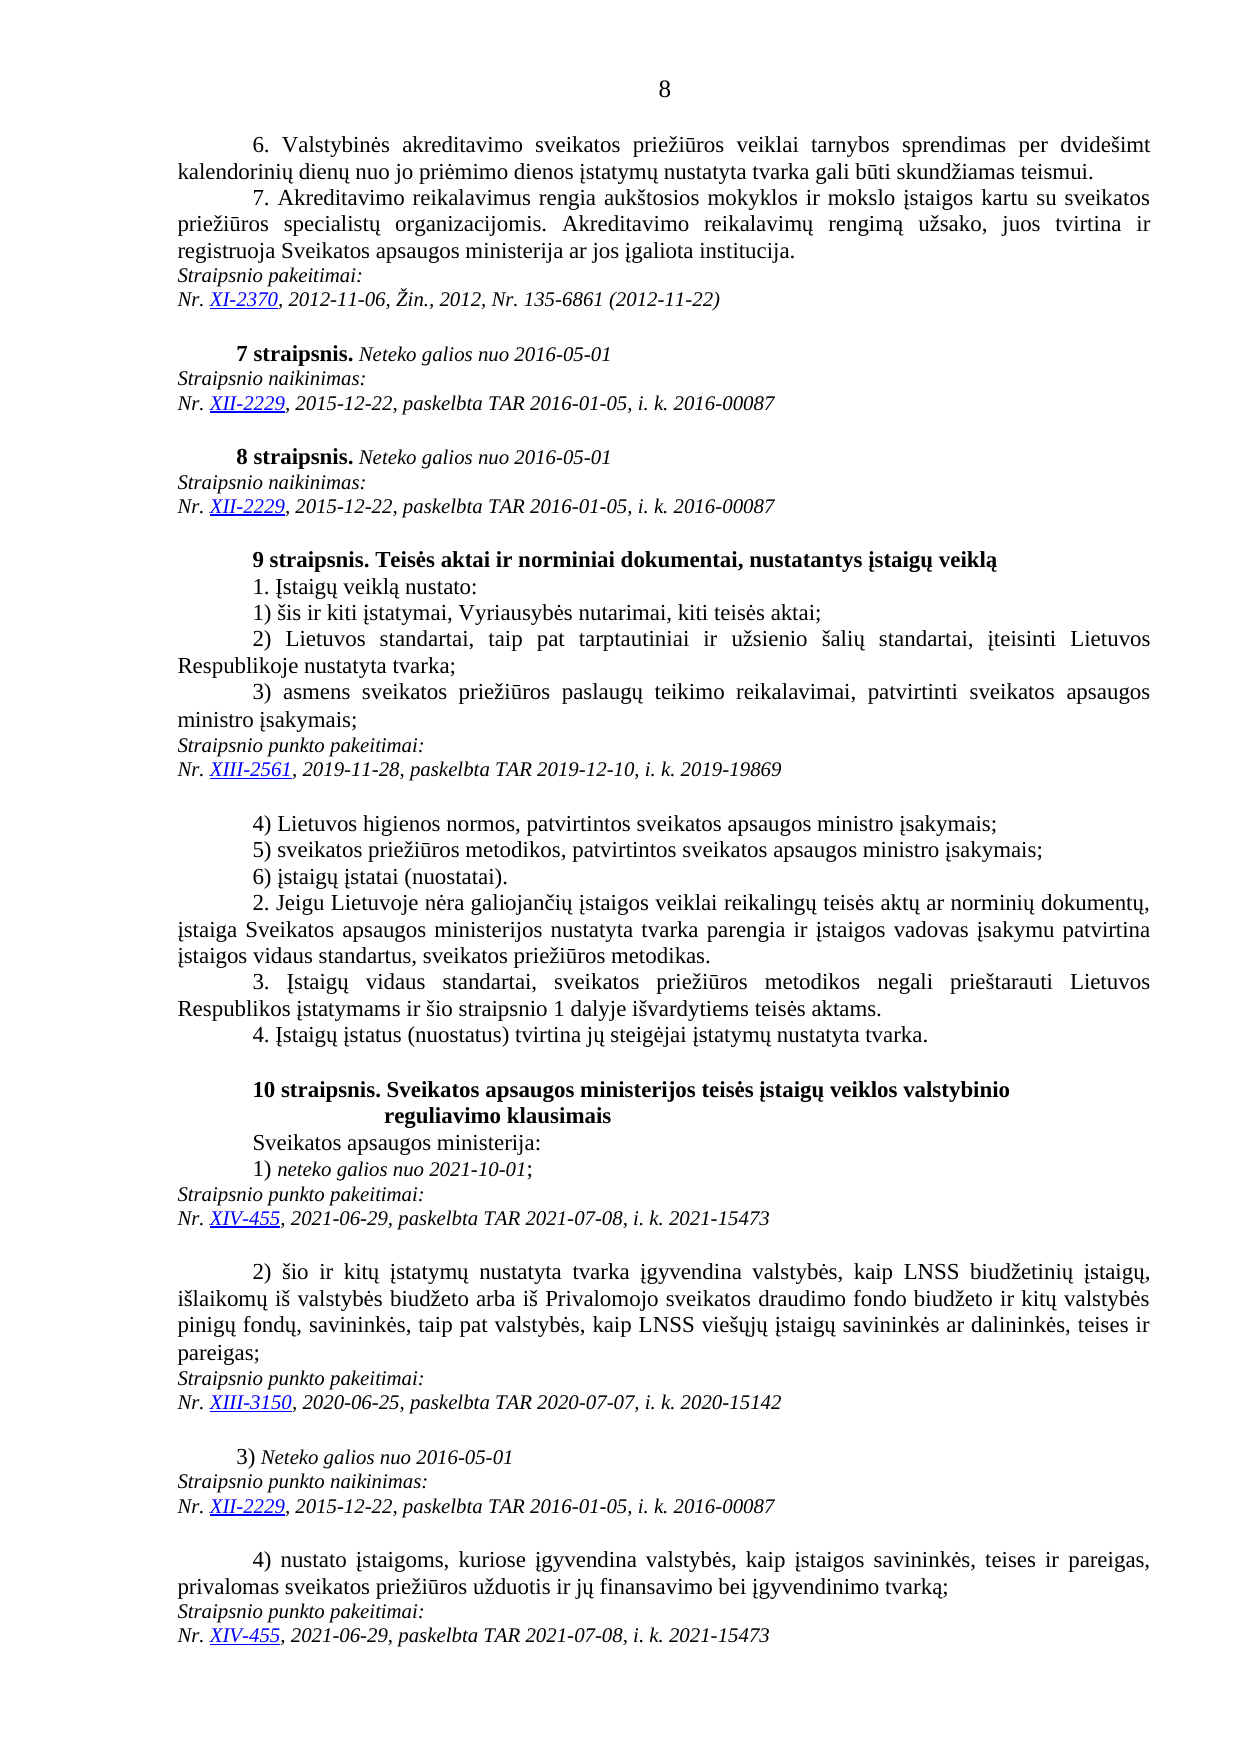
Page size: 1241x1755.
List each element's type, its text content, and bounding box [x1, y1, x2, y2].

text Nr. XIV-455, 2021-06-29, paskelbta TAR 2021-07-08, i. k. 2021-15473 [177, 1206, 1152, 1230]
text Nr. XI-2370, 2012-11-06, Žin., 2012, Nr. 135-6861 (2012-11-22) [177, 287, 1152, 311]
text Straipsnio naikinimas: [177, 366, 1152, 390]
text reguliavimo klausimais [384, 1102, 1152, 1129]
text 7. Akreditavimo reikalavimus rengia aukštosios mokyklos ir mokslo įstaigos kartu su sveikatos priežiūros specialistų organizacijomis. Akreditavimo reikalavimų rengimą užsako, juos tvirtina ir registruoja Sveikatos apsaugos ministerija ar jos įgaliota institucija. [177, 184, 1152, 263]
text Nr. XIII-2561, 2019-11-28, paskelbta TAR 2019-12-10, i. k. 2019-19869 [177, 757, 1152, 781]
text 9 straipsnis. Teisės aktai ir norminiai dokumentai, nustatantys įstaigų veiklą [177, 546, 1152, 573]
text 7 straipsnis. Neteko galios nuo 2016-05-01 [177, 340, 1152, 366]
text Nr. XIV-455, 2021-06-29, paskelbta TAR 2021-07-08, i. k. 2021-15473 [177, 1623, 1152, 1647]
text Straipsnio naikinimas: [177, 469, 1152, 494]
text 1) šis ir kiti įstatymai, Vyriausybės nutarimai, kiti teisės aktai; [177, 599, 1152, 626]
text 3) Neteko galios nuo 2016-05-01 [177, 1443, 1152, 1469]
text 2) šio ir kitų įstatymų nustatyta tvarka įgyvendina valstybės, kaip LNSS biudžetinių įstaigų, išlaikomų iš valstybės biudžeto arba iš Privalomojo sveikatos draudimo fondo biudžeto ir kitų valstybės pinigų fondų, savininkės, taip pat valstybės, kaip LNSS viešųjų įstaigų savininkės ar dalininkės, teises ir pareigas; [177, 1258, 1152, 1366]
text 8 straipsnis. Neteko galios nuo 2016-05-01 [177, 443, 1152, 469]
text 6) įstaigų įstatai (nuostatai). [177, 863, 1152, 889]
text 3) asmens sveikatos priežiūros paslaugų teikimo reikalavimai, patvirtinti sveikatos apsaugos ministro įsakymais; [177, 678, 1152, 733]
text Straipsnio pakeitimai: [177, 263, 1152, 287]
text Straipsnio punkto pakeitimai: [177, 1366, 1152, 1390]
text 6. Valstybinės akreditavimo sveikatos priežiūros veiklai tarnybos sprendimas per dvidešimt kalendorinių dienų nuo jo priėmimo dienos įstatymų nustatyta tvarka gali būti skundžiamas teismui. [177, 131, 1152, 184]
text Nr. XII-2229, 2015-12-22, paskelbta TAR 2016-01-05, i. k. 2016-00087 [177, 1493, 1152, 1518]
text 5) sveikatos priežiūros metodikos, patvirtintos sveikatos apsaugos ministro įsakymais; [177, 837, 1152, 863]
text 10 straipsnis. Sveikatos apsaugos ministerijos teisės įstaigų veiklos valstybinio [252, 1076, 1152, 1102]
text Nr. XIII-3150, 2020-06-25, paskelbta TAR 2020-07-07, i. k. 2020-15142 [177, 1390, 1152, 1414]
text 2) Lietuvos standartai, taip pat tarptautiniai ir užsienio šalių standartai, įteisinti Lietuvos Respublikoje nustatyta tvarka; [177, 626, 1152, 678]
text Sveikatos apsaugos ministerija: [177, 1129, 1152, 1155]
text Nr. XII-2229, 2015-12-22, paskelbta TAR 2016-01-05, i. k. 2016-00087 [177, 390, 1152, 414]
text 4. Įstaigų įstatus (nuostatus) tvirtina jų steigėjai įstatymų nustatyta tvarka. [177, 1021, 1152, 1047]
text Straipsnio punkto naikinimas: [177, 1469, 1152, 1493]
text 1) neteko galios nuo 2021-10-01; [177, 1155, 1152, 1182]
text 4) Lietuvos higienos normos, patvirtintos sveikatos apsaugos ministro įsakymais; [177, 810, 1152, 837]
text 1. Įstaigų veiklą nustato: [177, 573, 1152, 599]
text Straipsnio punkto pakeitimai: [177, 733, 1152, 757]
text Straipsnio punkto pakeitimai: [177, 1599, 1152, 1623]
text 4) nustato įstaigoms, kuriose įgyvendina valstybės, kaip įstaigos savininkės, teises ir pareigas, privalomas sveikatos priežiūros užduotis ir jų finansavimo bei įgyvendinimo tvarką; [177, 1546, 1152, 1599]
text 3. Įstaigų vidaus standartai, sveikatos priežiūros metodikos negali prieštarauti Lietuvos Respublikos įstatymams ir šio straipsnio 1 dalyje išvardytiems teisės aktams. [177, 968, 1152, 1021]
text 2. Jeigu Lietuvoje nėra galiojančių įstaigos veiklai reikalingų teisės aktų ar norminių dokumentų, įstaiga Sveikatos apsaugos ministerijos nustatyta tvarka parengia ir įstaigos vadovas įsakymu patvirtina įstaigos vidaus standartus, sveikatos priežiūros metodikas. [177, 889, 1152, 968]
text Straipsnio punkto pakeitimai: [177, 1182, 1152, 1206]
text Nr. XII-2229, 2015-12-22, paskelbta TAR 2016-01-05, i. k. 2016-00087 [177, 494, 1152, 518]
